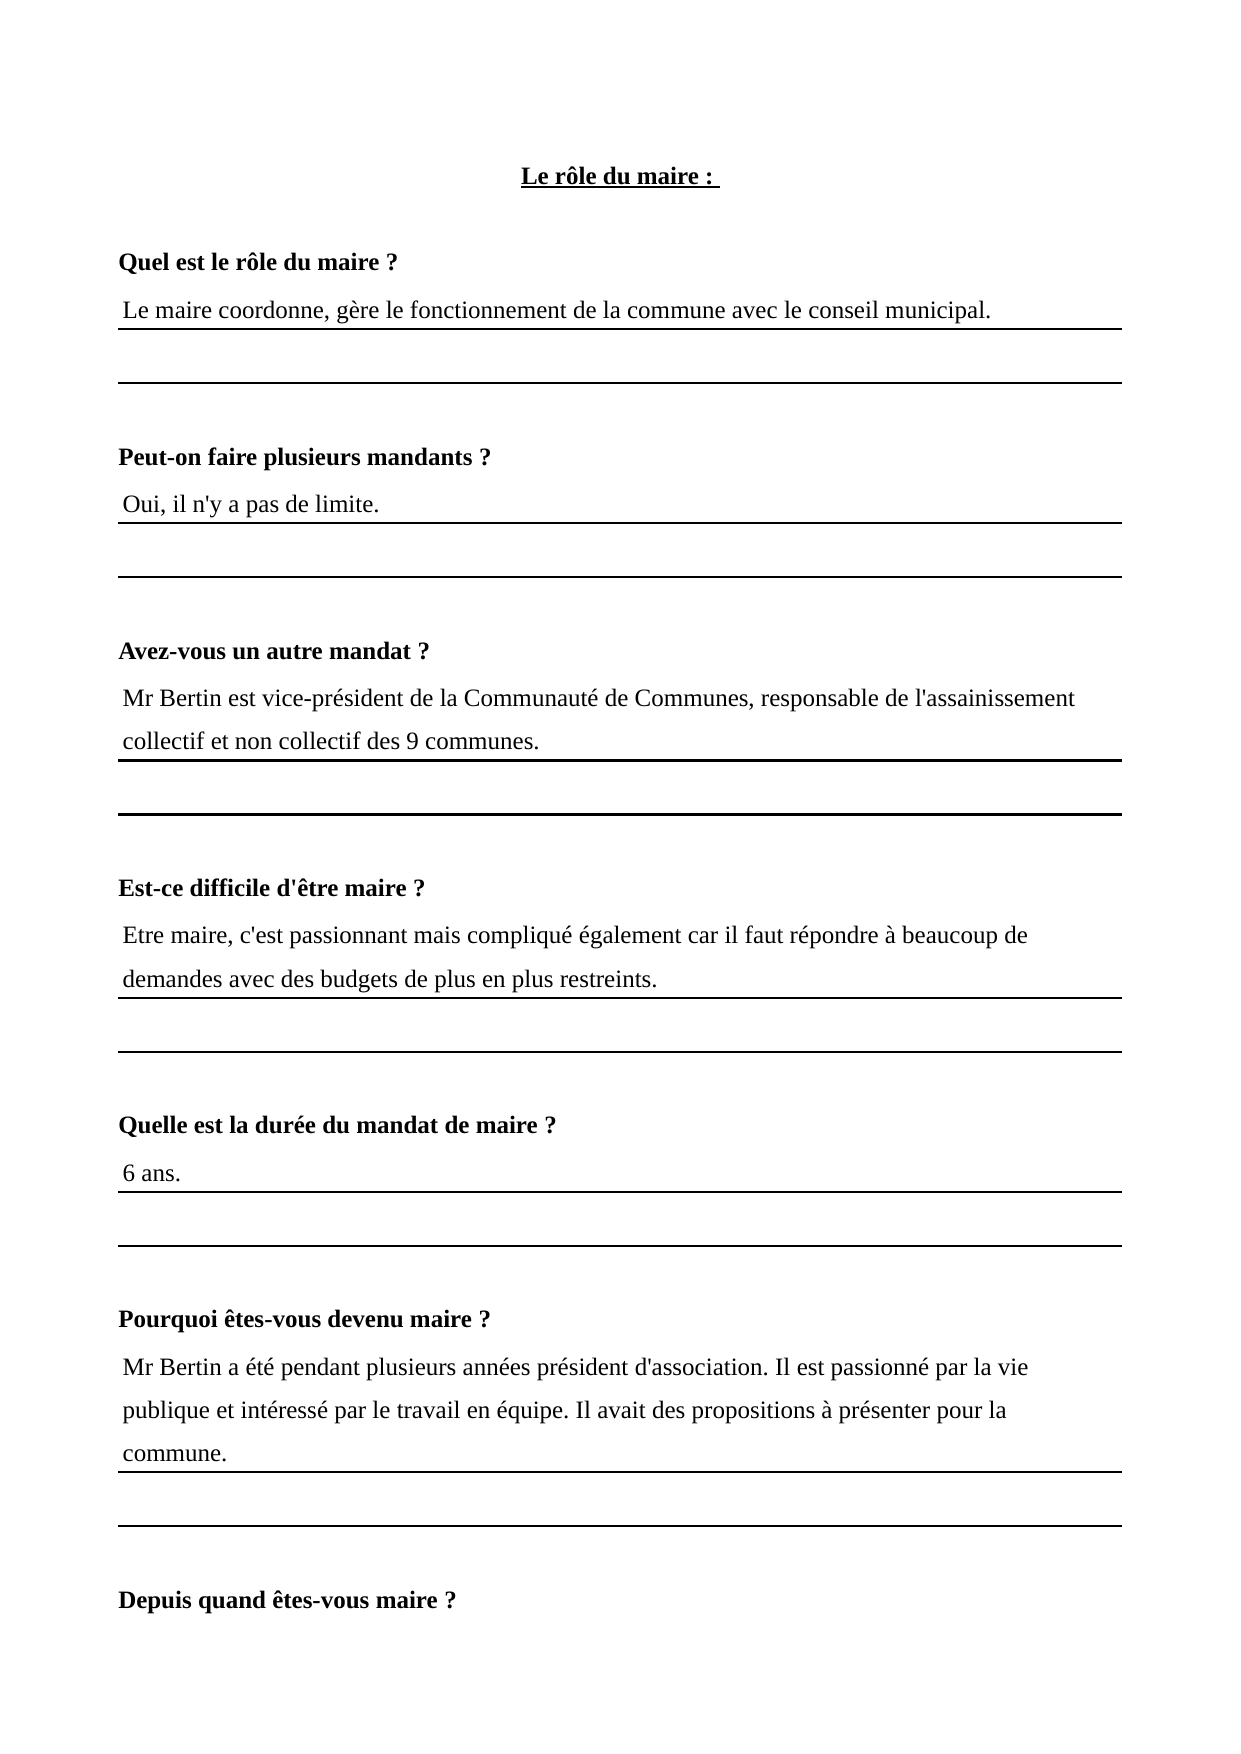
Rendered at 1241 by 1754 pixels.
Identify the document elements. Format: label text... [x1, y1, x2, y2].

text Mr Bertin est vice-président de la Communauté de Communes, responsable de l'assainissement collectif et non collectif des 9 communes. [118, 679, 1122, 759]
text Mr Bertin a été pendant plusieurs années président d'association. Il est passionné par la vie publique et intéressé par le travail en équipe. Il avait des propositions à présenter pour la commune. [118, 1348, 1122, 1471]
text Peut-on faire plusieurs mandants ? [118, 442, 1122, 470]
text Oui, il n'y a pas de limite. [118, 485, 1122, 522]
text Quel est le rôle du maire ? [118, 247, 1122, 276]
text Pourquoi êtes-vous devenu maire ? [118, 1304, 1122, 1333]
text Le rôle du maire : [118, 161, 1122, 190]
text Quelle est la durée du mandat de maire ? [118, 1110, 1122, 1139]
text Le maire coordonne, gère le fonctionnement de la commune avec le conseil municipal. [118, 291, 1122, 328]
text Est-ce difficile d'être maire ? [118, 873, 1122, 902]
text Etre maire, c'est passionnant mais compliqué également car il faut répondre à beaucoup de demandes avec des budgets de plus en plus restreints. [118, 916, 1122, 997]
text Depuis quand êtes-vous maire ? [118, 1585, 1122, 1614]
text 6 ans. [118, 1153, 1122, 1191]
text Avez-vous un autre mandat ? [118, 636, 1122, 664]
